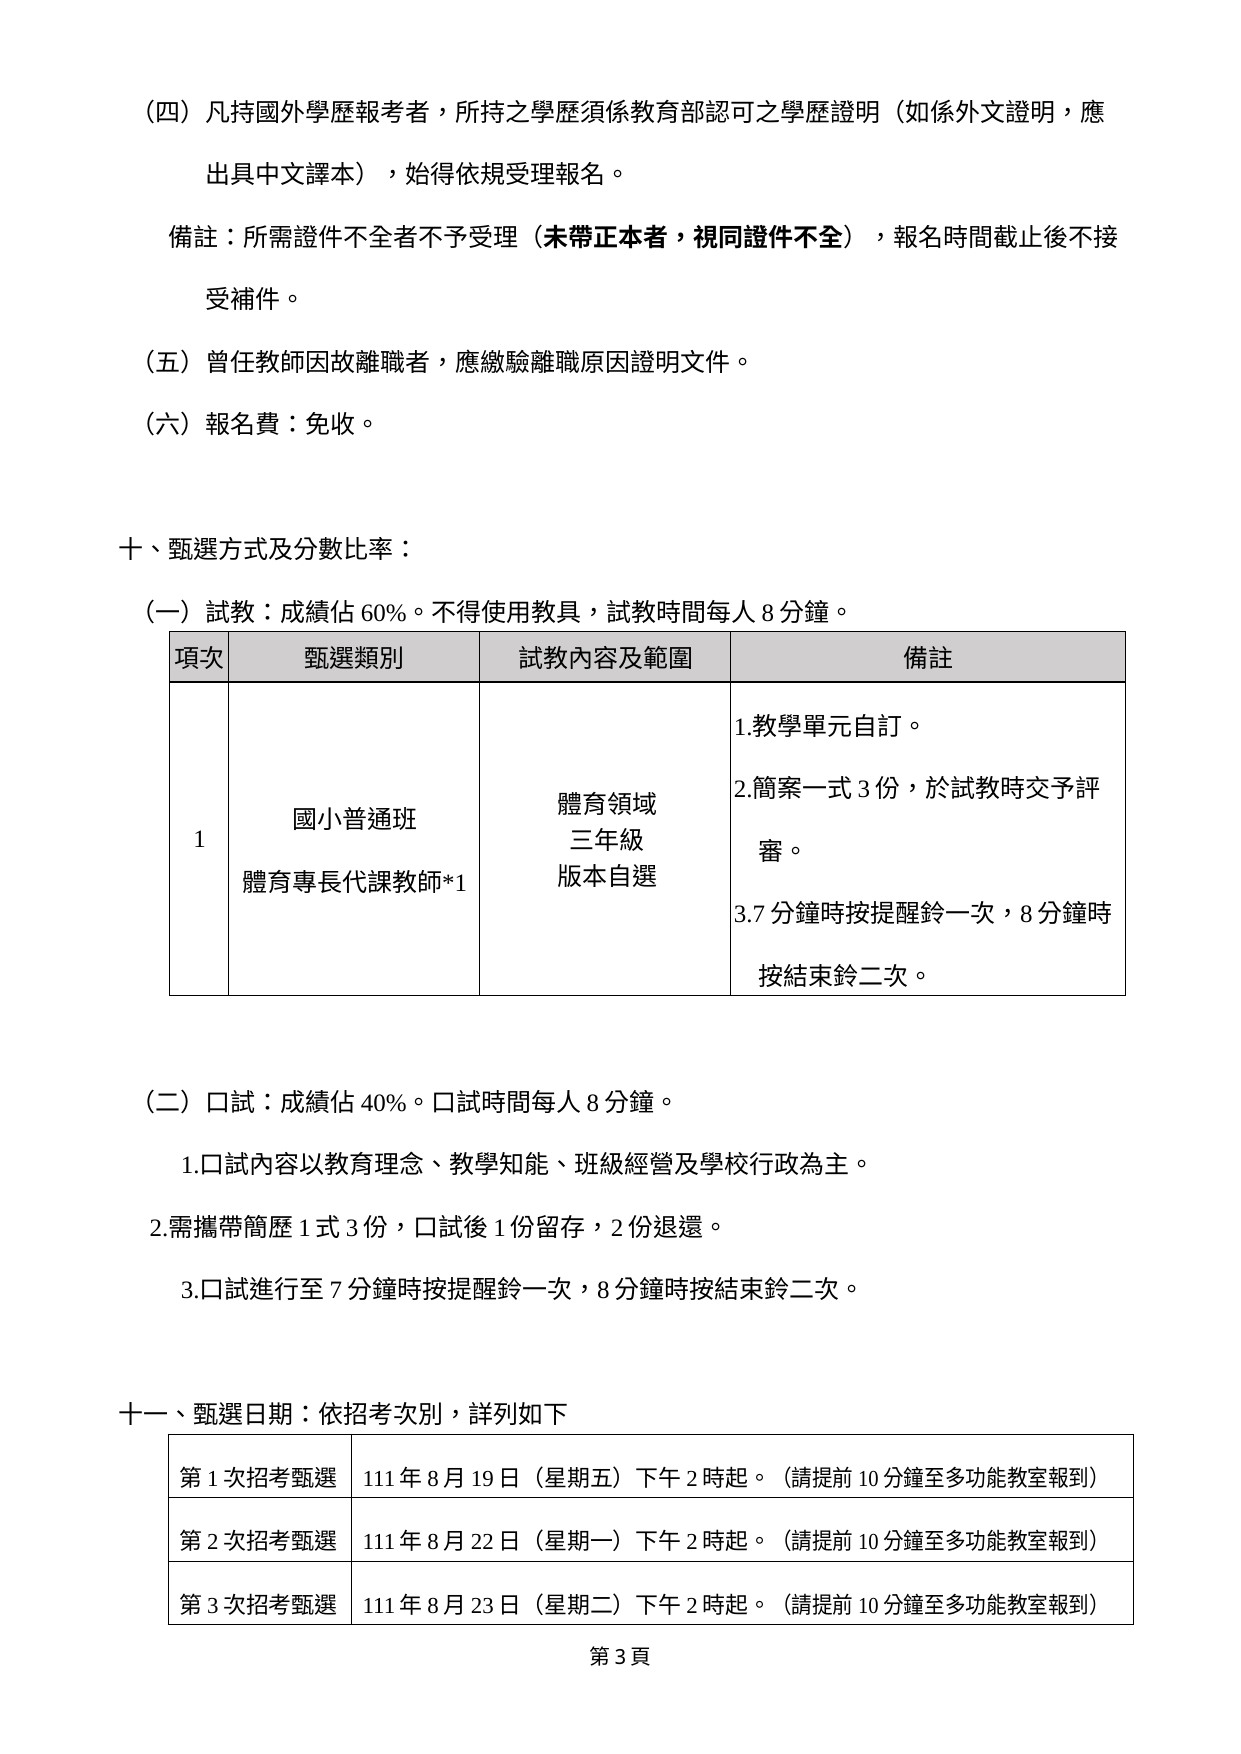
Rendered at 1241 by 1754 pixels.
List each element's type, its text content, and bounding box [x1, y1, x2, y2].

text 十、甄選方式及分數比率： [118, 506, 1122, 568]
table_cell 111年8月23日（星期二）下午2時起。（請提前10分鐘至多功能教室報到） [352, 1562, 1133, 1624]
text （一）試教：成績佔60%。不得使用教具，試教時間每人8分鐘。 [131, 568, 1122, 631]
text 2.需攜帶簡歷1式3份，口試後1份留存，2份退還。 [118, 1183, 1159, 1246]
text （四）凡持國外學歷報考者，所持之學歷須係教育部認可之學歷證明（如係外文證明，應出具中文譯本），始得依規受理報名。 [131, 68, 1122, 193]
table_cell 111年8月22日（星期一）下午2時起。（請提前10分鐘至多功能教室報到） [352, 1498, 1133, 1561]
text 十一、甄選日期：依招考次別，詳列如下 [118, 1371, 1152, 1433]
table_cell 國小普通班 體育專長代課教師*1 [229, 683, 479, 995]
table_header 111年8月19日（星期五）下午2時起。（請提前10分鐘至多功能教室報到） [352, 1435, 1133, 1497]
text 1.口試內容以教育理念、教學知能、班級經營及學校行政為主。 [118, 1121, 1159, 1183]
text 備註：所需證件不全者不予受理（未帶正本者，視同證件不全），報名時間截止後不接受補件。 [131, 193, 1122, 318]
table_header 甄選類別 [229, 632, 479, 681]
table_cell 1 [170, 683, 228, 995]
table_header 第1次招考甄選 [169, 1435, 351, 1497]
table_cell 1.教學單元自訂。 2.簡案一式3份，於試教時交予評審。 3.7分鐘時按提醒鈴一次，8分鐘時按結束鈴二次。 [731, 683, 1125, 995]
table_cell 第2次招考甄選 [169, 1498, 351, 1561]
text （六）報名費：免收。 [131, 381, 1122, 443]
table_cell 第3次招考甄選 [169, 1562, 351, 1624]
text （二）口試：成績佔40%。口試時間每人8分鐘。 [131, 1058, 1122, 1121]
table_cell 體育領域 三年級 版本自選 [480, 683, 730, 995]
text 3.口試進行至7分鐘時按提醒鈴一次，8分鐘時按結束鈴二次。 [118, 1246, 1159, 1308]
table_header 試教內容及範圍 [480, 632, 730, 681]
table_header 備註 [731, 632, 1125, 681]
text （五）曾任教師因故離職者，應繳驗離職原因證明文件。 [131, 318, 1122, 381]
table_header 項次 [170, 632, 228, 681]
